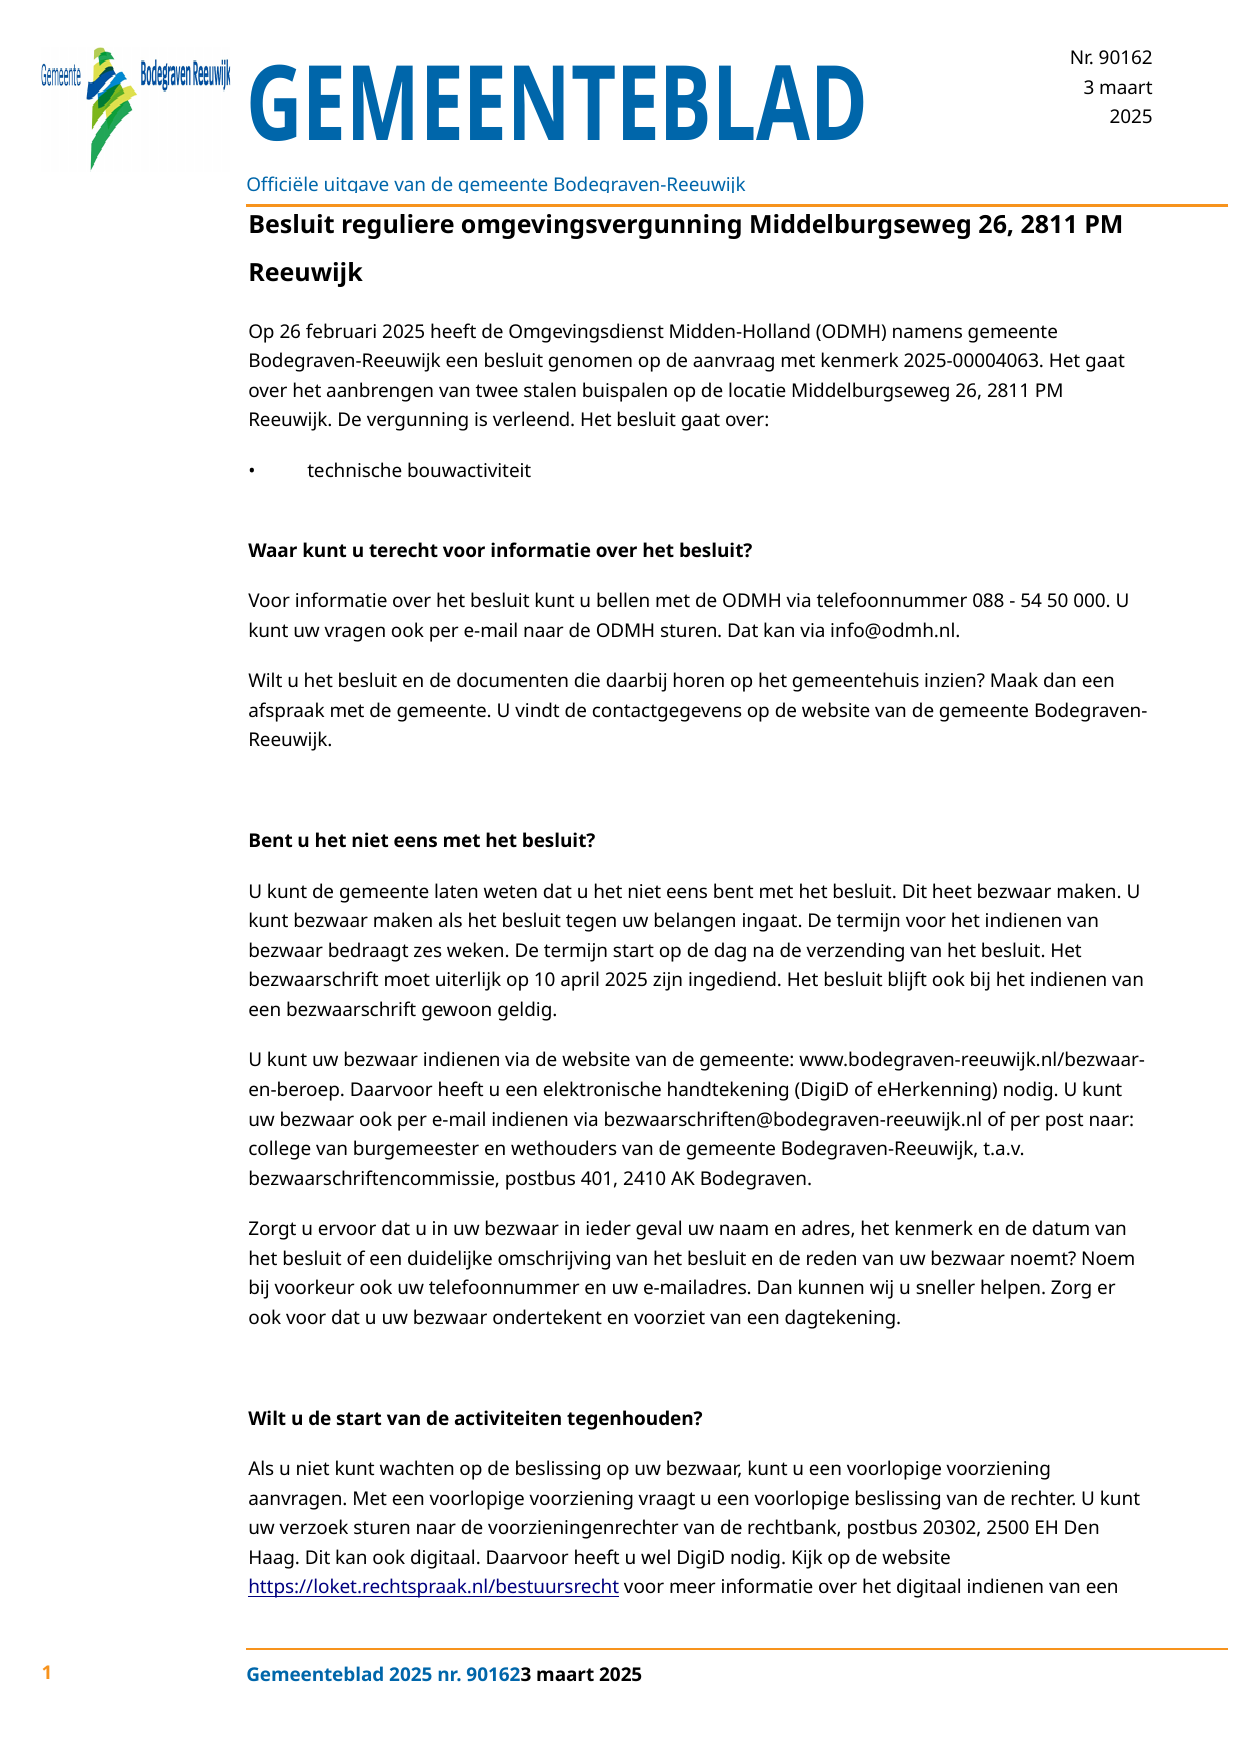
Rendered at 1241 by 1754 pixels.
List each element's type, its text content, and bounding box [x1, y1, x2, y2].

text Waar kunt u terecht voor informatie over het besluit? [248, 537, 1152, 563]
text Wilt u de start van de activiteiten tegenhouden? [248, 1405, 1152, 1431]
text Op 26 februari 2025 heeft de Omgevingsdienst Midden-Holland (ODMH) namens gemeente Bodegraven-Reeuwijk een besluit genomen op de aanvraag met kenmerk 2025-00004063. Het gaat over het aanbrengen van twee stalen buispalen op de locatie Middelburgseweg 26, 2811 PM Reeuwijk. De vergunning is verleend. Het besluit gaat over: [248, 318, 1152, 432]
list technische bouwactiviteit [248, 457, 1152, 483]
text U kunt de gemeente laten weten dat u het niet eens bent met het besluit. Dit heet bezwaar maken. U kunt bezwaar maken als het besluit tegen uw belangen ingaat. De termijn voor het indienen van bezwaar bedraagt zes weken. De termijn start op de dag na de verzending van het besluit. Het bezwaarschrift moet uiterlijk op 10 april 2025 zijn ingediend. Het besluit blijft ook bij het indienen van een bezwaarschrift gewoon geldig. [248, 878, 1152, 1022]
text Besluit reguliere omgevingsvergunning Middelburgseweg 26, 2811 PM Reeuwijk [248, 207, 1152, 288]
text Voor informatie over het besluit kunt u bellen met de ODMH via telefoonnummer 088 - 54 50 000. U kunt uw vragen ook per e-mail naar de ODMH sturen. Dat kan via info@odmh.nl. [248, 587, 1152, 643]
text Als u niet kunt wachten op de beslissing op uw bezwaar, kunt u een voorlopige voorziening aanvragen. Met een voorlopige voorziening vraagt u een voorlopige beslissing van de rechter. U kunt uw verzoek sturen naar de voorzieningenrechter van de rechtbank, postbus 20302, 2500 EH Den Haag. Dit kan ook digitaal. Daarvoor heeft u wel DigiD nodig. Kijk op de website https://loket.rechtspraak.nl/bestuursrecht voor meer informatie over het digitaal indienen van een [248, 1455, 1152, 1599]
text Zorgt u ervoor dat u in uw bezwaar in ieder geval uw naam en adres, het kenmerk en de datum van het besluit of een duidelijke omschrijving van het besluit en de reden van uw bezwaar noemt? Noem bij voorkeur ook uw telefoonnummer en uw e-mailadres. Dan kunnen wij u sneller helpen. Zorg er ook voor dat u uw bezwaar ondertekent en voorziet van een dagtekening. [248, 1215, 1152, 1330]
text Wilt u het besluit en de documenten die daarbij horen op het gemeentehuis inzien? Maak dan een afspraak met de gemeente. U vindt de contactgegevens op de website van de gemeente Bodegraven-Reeuwijk. [248, 667, 1152, 752]
text U kunt uw bezwaar indienen via de website van de gemeente: www.bodegraven-reeuwijk.nl/bezwaar-en-beroep. Daarvoor heeft u een elektronische handtekening (DigiD of eHerkenning) nodig. U kunt uw bezwaar ook per e-mail indienen via bezwaarschriften@bodegraven-reeuwijk.nl of per post naar: college van burgemeester en wethouders van de gemeente Bodegraven-Reeuwijk, t.a.v. bezwaarschriftencommissie, postbus 401, 2410 AK Bodegraven. [248, 1047, 1152, 1191]
text Bent u het niet eens met het besluit? [248, 827, 1152, 853]
picture [41, 47, 231, 172]
